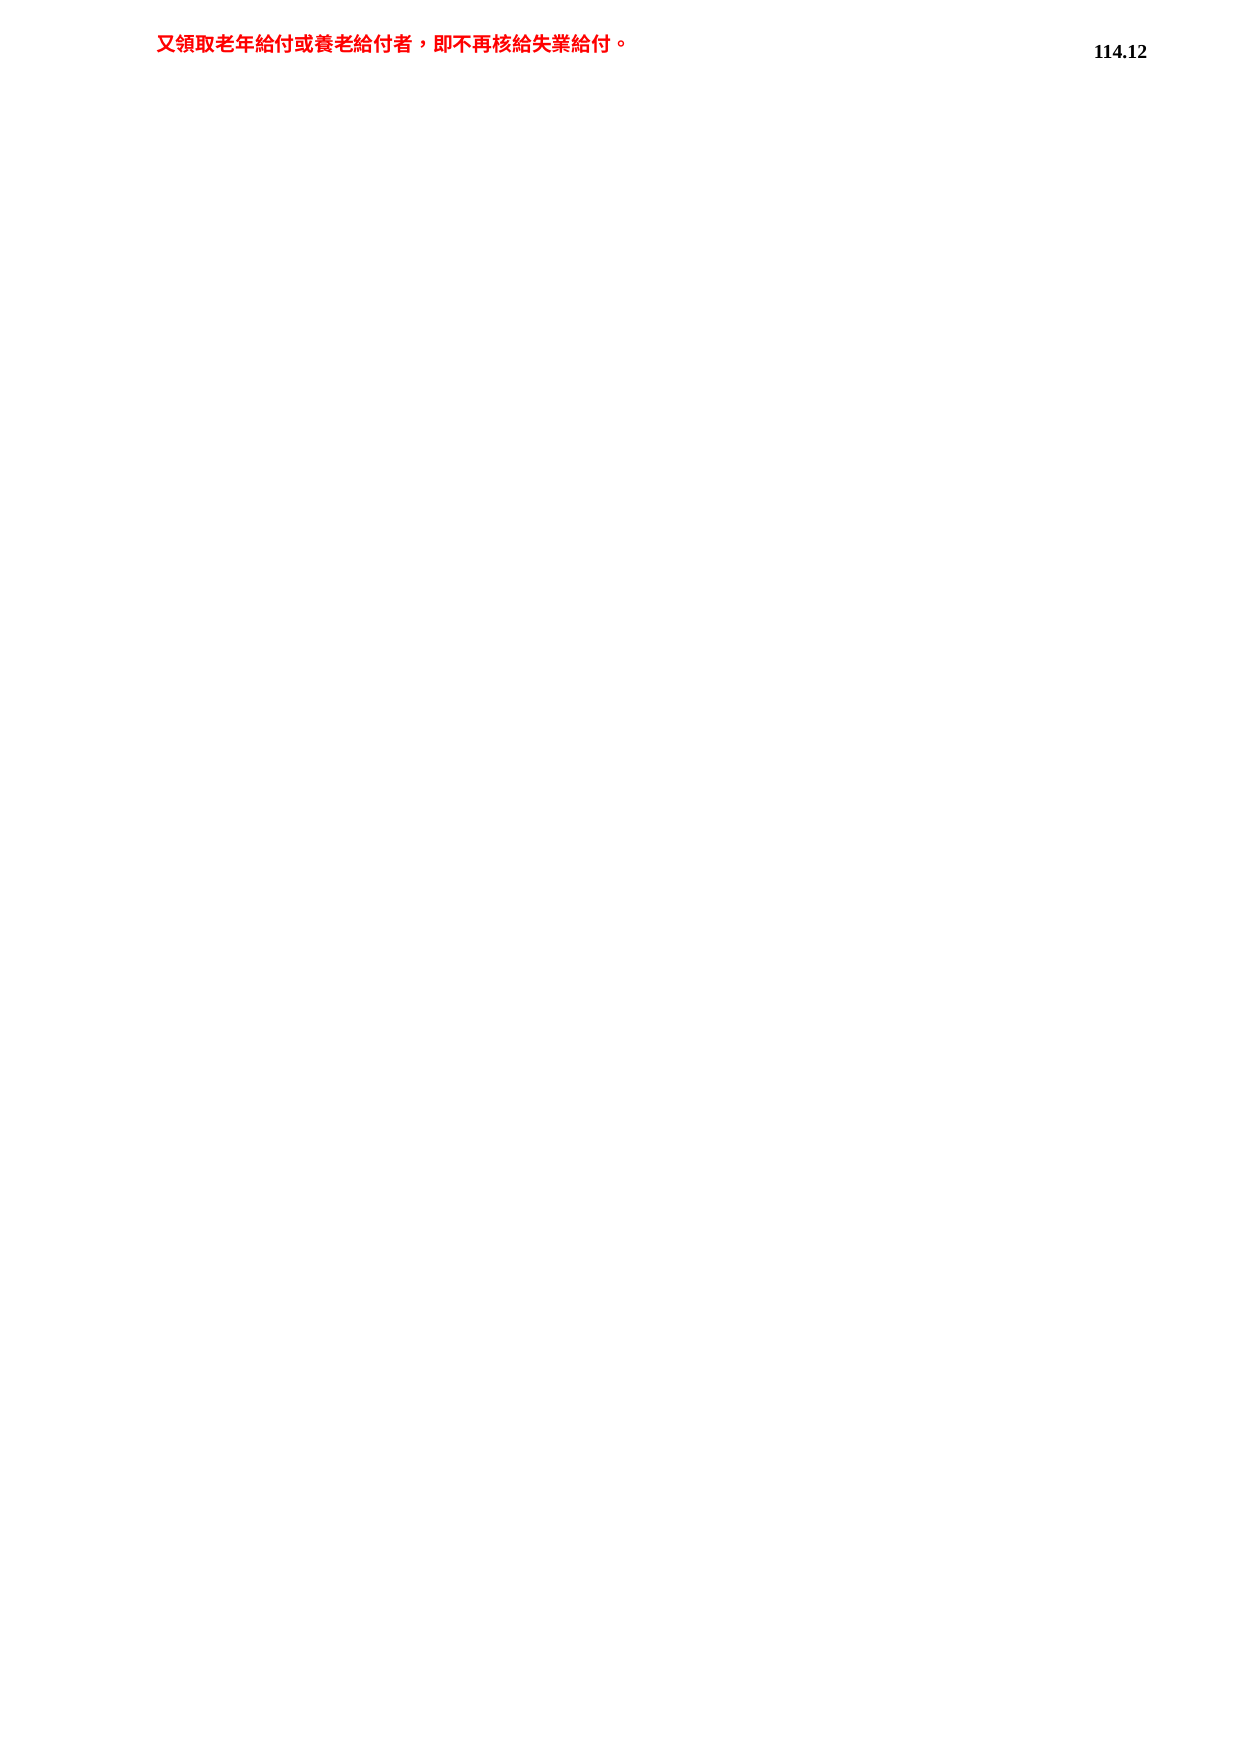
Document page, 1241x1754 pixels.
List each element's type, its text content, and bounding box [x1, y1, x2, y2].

text 又領取老年給付或養老給付者，即不再核給失業給付。 [156, 35, 1170, 56]
